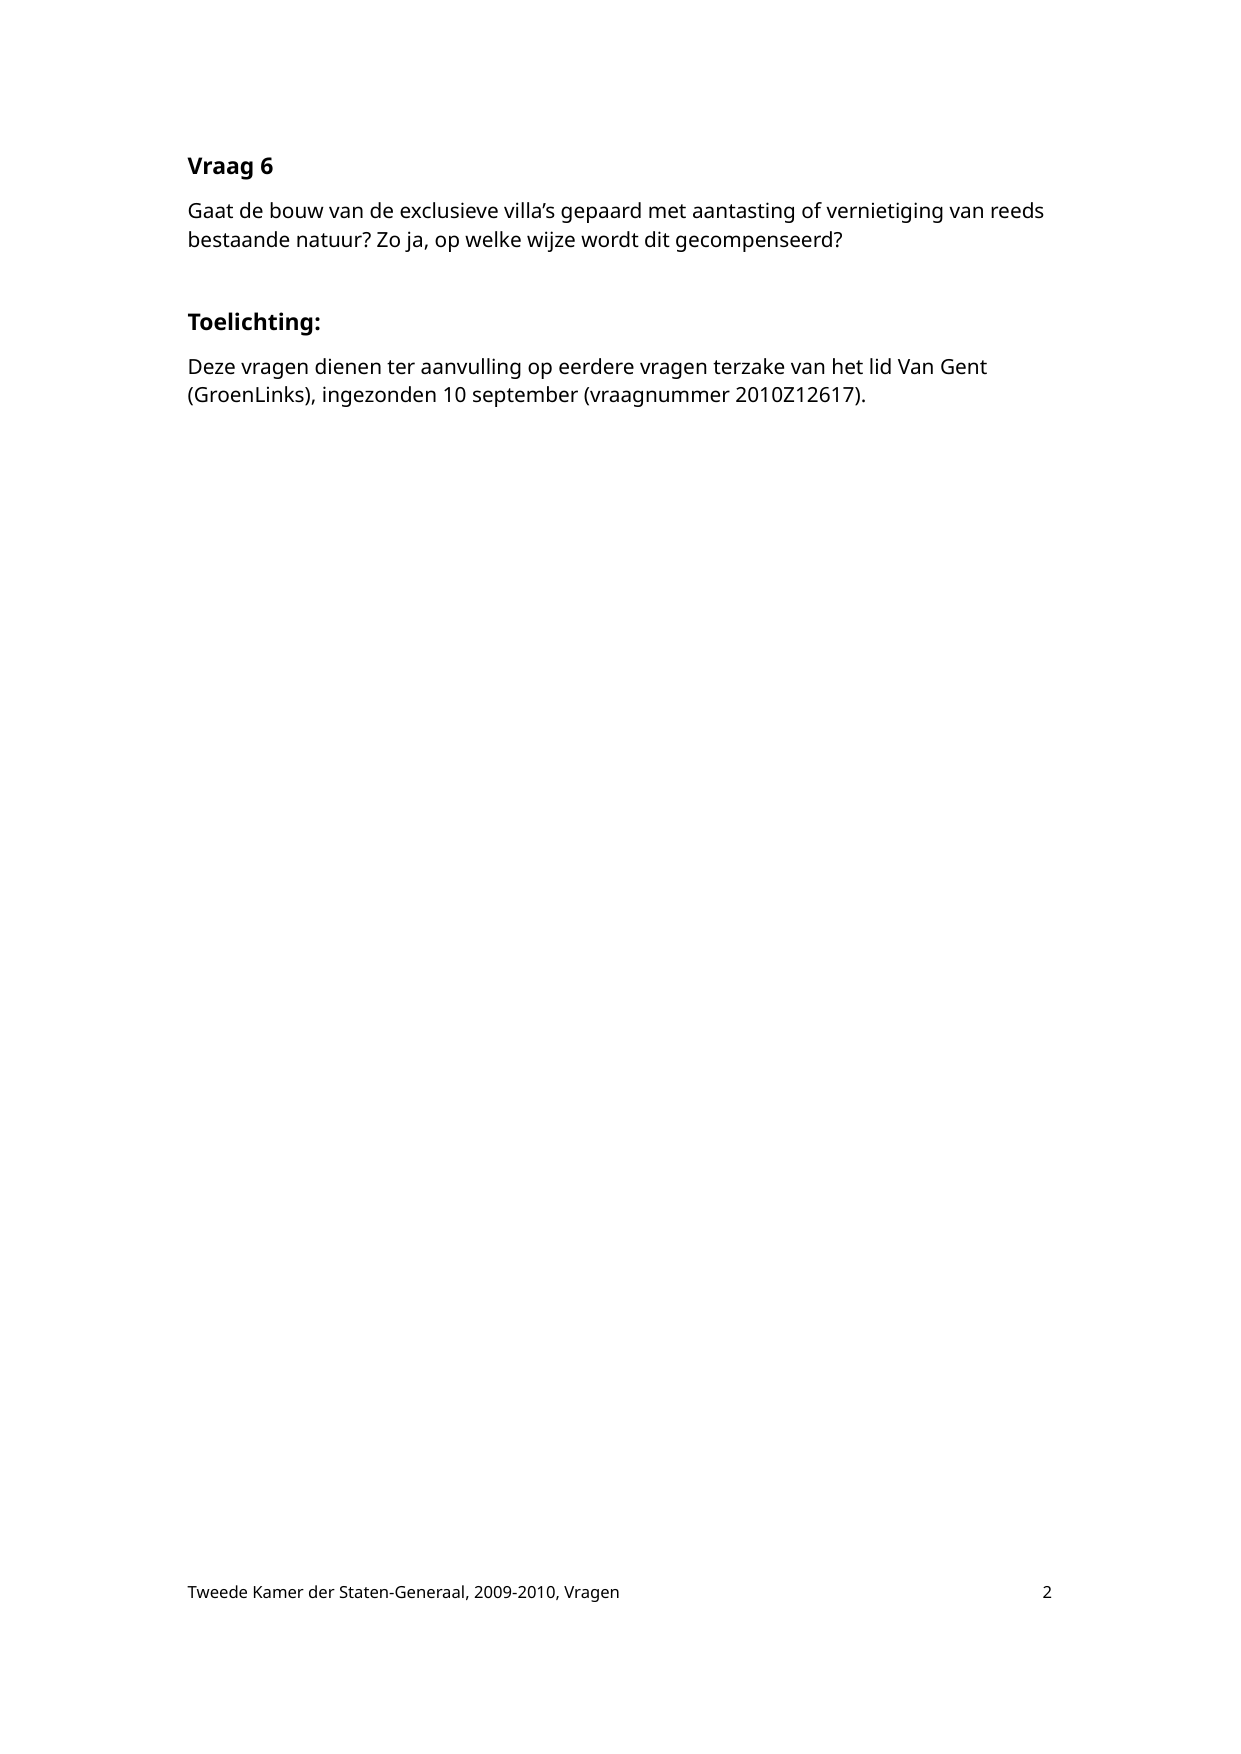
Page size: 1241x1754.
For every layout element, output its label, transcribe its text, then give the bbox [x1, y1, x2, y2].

text Gaat de bouw van de exclusieve villa’s gepaard met aantasting of vernietiging van reeds bestaande natuur? Zo ja, op welke wijze wordt dit gecompenseerd? [187, 196, 1053, 253]
text Deze vragen dienen ter aanvulling op eerdere vragen terzake van het lid Van Gent (GroenLinks), ingezonden 10 september (vraagnummer 2010Z12617). [187, 352, 1053, 409]
subtitle Vraag 6 [187, 150, 1053, 181]
subtitle Toelichting: [187, 306, 1053, 337]
